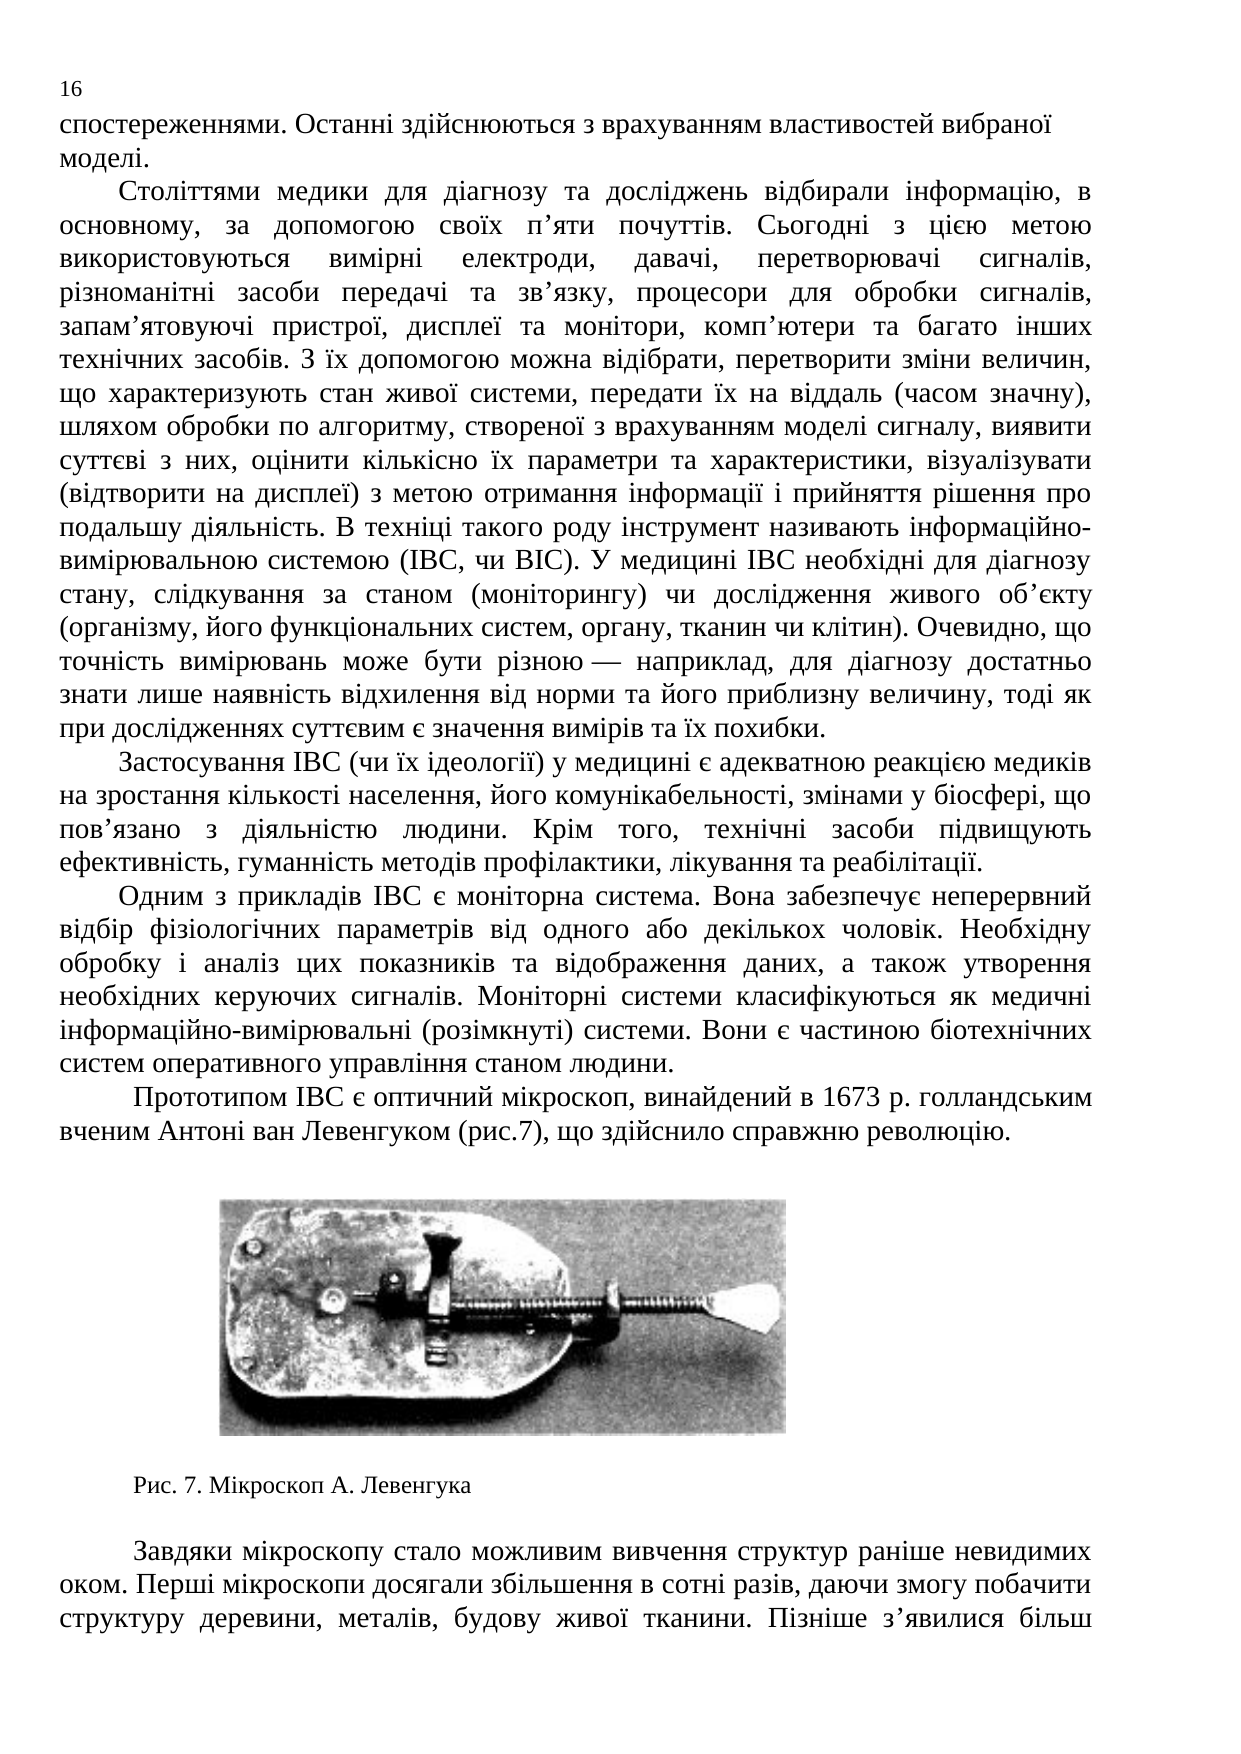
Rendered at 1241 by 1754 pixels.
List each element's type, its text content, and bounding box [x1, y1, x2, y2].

text Рис. 7. Мікроскоп А. Левенгука [59, 1470, 1092, 1499]
text Завдяки мікроскопу стало можливим вивчення структур раніше невидимих оком. Перші мікроскопи досягали збільшення в сотні разів, даючи змогу побачити структуру деревини, металів, будову живої тканини. Пізніше з’явилися більш [59, 1533, 1092, 1633]
text Століттями медики для діагнозу та досліджень відбирали інформацію, в основному, за допомогою своїх п’яти почуттів. Сьогодні з цією метою використовуються вимірні електроди, давачі, перетворювачі сигналів, різноманітні засоби передачі та зв’язку, процесори для обробки сигналів, запам’ятовуючі пристрої, дисплеї та монітори, комп’ютери та багато інших технічних засобів. З їх допомогою можна відібрати, перетворити зміни величин, що характеризують стан живої системи, передати їх на віддаль (часом значну), шляхом обробки по алгоритму, створеної з врахуванням моделі сигналу, виявити суттєві з них, оцінити кількісно їх параметри та характеристики, візуалізувати (відтворити на дисплеї) з метою отримання інформації і прийняття рішення про подальшу діяльність. В техніці такого роду інструмент називають інформаційно-вимірювальною системою (ІВС, чи ВІС). У медицині ІВС необхідні для діагнозу стану, слідкування за станом (моніторингу) чи дослідження живого об’єкту (організму, його функціональних систем, органу, тканин чи клітин). Очевидно, що точність вимірювань може бути різною — наприклад, для діагнозу достатньо знати лише наявність відхилення від норми та його приблизну величину, тоді як при дослідженнях суттєвим є значення вимірів та їх похибки. [59, 173, 1092, 744]
text Одним з прикладів ІВС є моніторна система. Вона забезпечує неперервний відбір фізіологічних параметрів від одного або декількох чоловік. Необхідну обробку і аналіз цих показників та відображення даних, а також утворення необхідних керуючих сигналів. Моніторні системи класифікуються як медичні інформаційно-вимірювальні (розімкнуті) системи. Вони є частиною біотехнічних систем оперативного управління станом людини. [59, 878, 1092, 1079]
picture [218, 1198, 786, 1436]
text спостереженнями. Останні здійснюються з врахуванням властивостей вибраної моделі. [59, 106, 1092, 173]
text Застосування ІВС (чи їх ідеології) у медицині є адекватною реакцією медиків на зростання кількості населення, його комунікабельності, змінами у біосфері, що пов’язано з діяльністю людини. Крім того, технічні засоби підвищують ефективність, гуманність методів профілактики, лікування та реабілітації. [59, 744, 1092, 878]
text Прототипом ІВС є оптичний мікроскоп, винайдений в 1673 р. голландським вченим Антоні ван Левенгуком (рис.7), що здійснило справжню революцію. [59, 1079, 1092, 1146]
